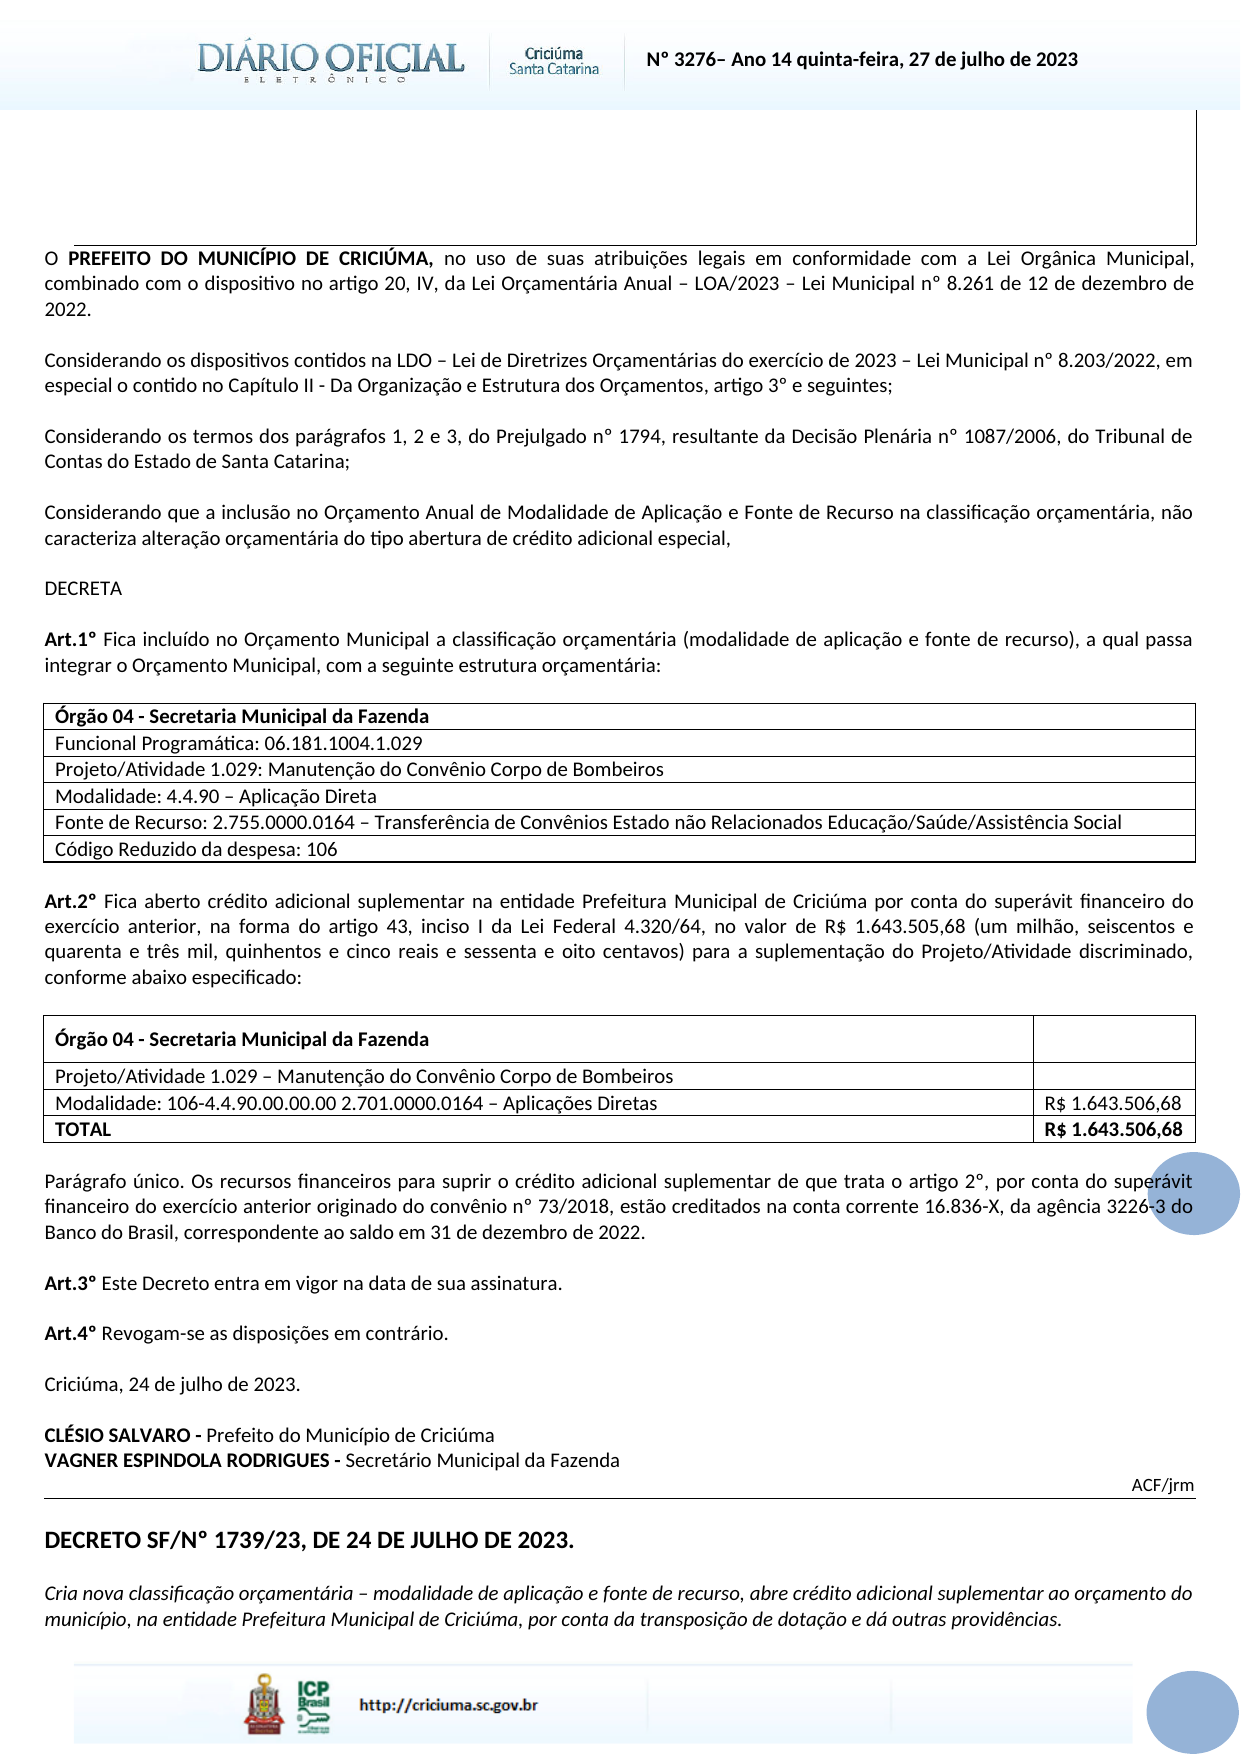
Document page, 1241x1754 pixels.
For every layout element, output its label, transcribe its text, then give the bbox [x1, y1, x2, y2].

table_cell Projeto/Atividade 1.029: Manutenção do Convênio Corpo de Bombeiros [44, 757, 1195, 782]
text Cria nova classificação orçamentária – modalidade de aplicação e fonte de recurso, abre crédito adicional suplementar ao orçamento do município, na entidade Prefeitura Municipal de Criciúma, por conta da transposição de dotação e dá outras providências. [44, 1581, 1196, 1631]
text DECRETO SF/Nº 1739/23, DE 24 DE JULHO DE 2023. [44, 1524, 1196, 1555]
text DECRETA [44, 576, 1196, 601]
text Criciúma, 24 de julho de 2023. [44, 1371, 1209, 1397]
text Art.1º Fica incluído no Orçamento Municipal a classificação orçamentária (modalidade de aplicação e fonte de recurso), a qual passa integrar o Orçamento Municipal, com a seguinte estrutura orçamentária: [44, 626, 1196, 677]
text ACF/jrm [44, 1473, 1196, 1498]
text O PREFEITO DO MUNICÍPIO DE CRICIÚMA, no uso de suas atribuições legais em conformidade com a Lei Orgânica Municipal, combinado com o dispositivo no artigo 20, IV, da Lei Orçamentária Anual – LOA/2023 – Lei Municipal nº 8.261 de 12 de dezembro de 2022. [44, 245, 1196, 321]
table_cell Modalidade: 106-4.4.90.00.00.00 2.701.0000.0164 – Aplicações Diretas [44, 1090, 1033, 1115]
table_cell R$ 1.643.506,68 [1034, 1116, 1195, 1142]
table_cell Fonte de Recurso: 2.755.0000.0164 – Transferência de Convênios Estado não Relacionados Educação/Saúde/Assistência Social [44, 810, 1195, 835]
text VAGNER ESPINDOLA RODRIGUES - Secretário Municipal da Fazenda [44, 1448, 1240, 1473]
text Considerando os termos dos parágrafos 1, 2 e 3, do Prejulgado nº 1794, resultante da Decisão Plenária nº 1087/2006, do Tribunal de Contas do Estado de Santa Catarina; [44, 423, 1196, 474]
table_cell Modalidade: 4.4.90 – Aplicação Direta [44, 783, 1195, 808]
text Considerando que a inclusão no Orçamento Anual de Modalidade de Aplicação e Fonte de Recurso na classificação orçamentária, não caracteriza alteração orçamentária do tipo abertura de crédito adicional especial, [44, 499, 1196, 550]
text Art.3º Este Decreto entra em vigor na data de sua assinatura. [44, 1270, 1209, 1295]
table_cell Código Reduzido da despesa: 106 [44, 836, 1195, 861]
text Considerando os dispositivos contidos na LDO – Lei de Diretrizes Orçamentárias do exercício de 2023 – Lei Municipal nº 8.203/2022, em especial o contido no Capítulo II - Da Organização e Estrutura dos Orçamentos, artigo 3º e seguintes; [44, 347, 1196, 398]
table_cell Projeto/Atividade 1.029 – Manutenção do Convênio Corpo de Bombeiros [44, 1063, 1033, 1089]
table_cell TOTAL [44, 1116, 1033, 1142]
table_header Órgão 04 - Secretaria Municipal da Fazenda [44, 1016, 1033, 1062]
text Art.4º Revogam-se as disposições em contrário. [44, 1321, 1209, 1346]
table_cell R$ 1.643.506,68 [1034, 1090, 1195, 1115]
text Art.2º Fica aberto crédito adicional suplementar na entidade Prefeitura Municipal de Criciúma por conta do superávit financeiro do exercício anterior, na forma do artigo 43, inciso I da Lei Federal 4.320/64, no valor de R$ 1.643.505,68 (um milhão, seiscentos e quarenta e três mil, quinhentos e cinco reais e sessenta e oito centavos) para a suplementação do Projeto/Atividade discriminado, conforme abaixo especificado: [44, 888, 1196, 989]
text Parágrafo único. Os recursos financeiros para suprir o crédito adicional suplementar de que trata o artigo 2º, por conta do superávit financeiro do exercício anterior originado do convênio nº 73/2018, estão creditados na conta corrente 16.836-X, da agência 3226-3 do Banco do Brasil, correspondente ao saldo em 31 de dezembro de 2022. [44, 1168, 1196, 1244]
table_cell [1034, 1063, 1195, 1089]
table_header [1034, 1016, 1195, 1062]
table_header Órgão 04 - Secretaria Municipal da Fazenda [44, 704, 1195, 729]
text CLÉSIO SALVARO - Prefeito do Município de Criciúma [44, 1422, 1240, 1448]
table_cell Funcional Programática: 06.181.1004.1.029 [44, 730, 1195, 756]
